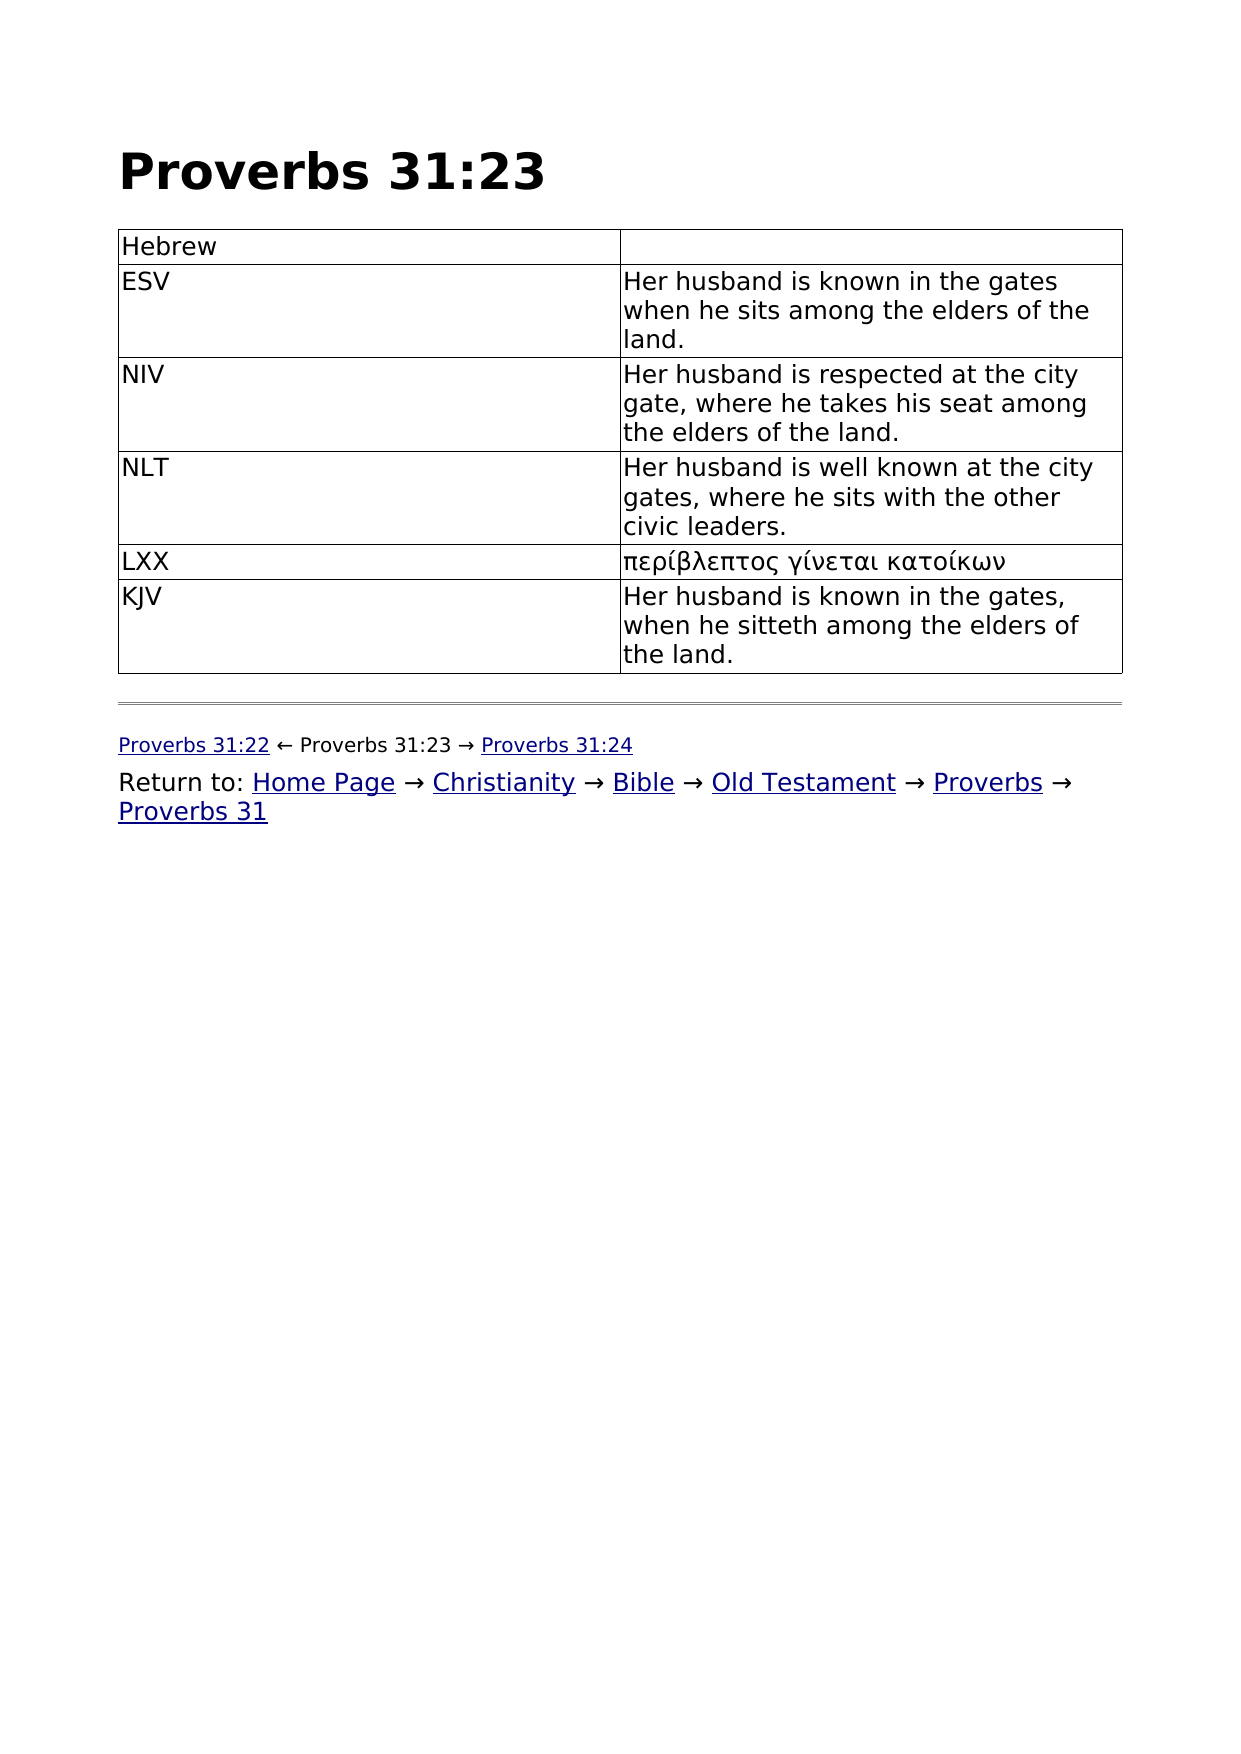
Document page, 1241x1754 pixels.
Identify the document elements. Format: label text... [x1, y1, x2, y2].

table_cell Her husband is known in the gates, when he sitteth among the elders of the land. [621, 580, 1122, 673]
table_cell KJV [119, 580, 620, 673]
table_cell περίβλεπτος γίνεται κατοίκων [621, 545, 1122, 579]
table_cell LXX [119, 545, 620, 579]
table_cell NIV [119, 358, 620, 451]
text Proverbs 31:22 ← Proverbs 31:23 → Proverbs 31:24 [118, 734, 1122, 768]
table_cell ESV [119, 265, 620, 357]
table_cell NLT [119, 452, 620, 544]
table_cell Her husband is well known at the city gates, where he sits with the other civic leaders. [621, 452, 1122, 544]
table_cell Her husband is respected at the city gate, where he takes his seat among the elders of the land. [621, 358, 1122, 451]
table_header Hebrew [119, 230, 620, 264]
subtitle Proverbs 31:23 [118, 143, 1122, 201]
table_cell Her husband is known in the gates when he sits among the elders of the land. [621, 265, 1122, 357]
table_header [621, 230, 1122, 264]
text Return to: Home Page → Christianity → Bible → Old Testament → Proverbs → Proverbs 31 [118, 768, 1122, 826]
